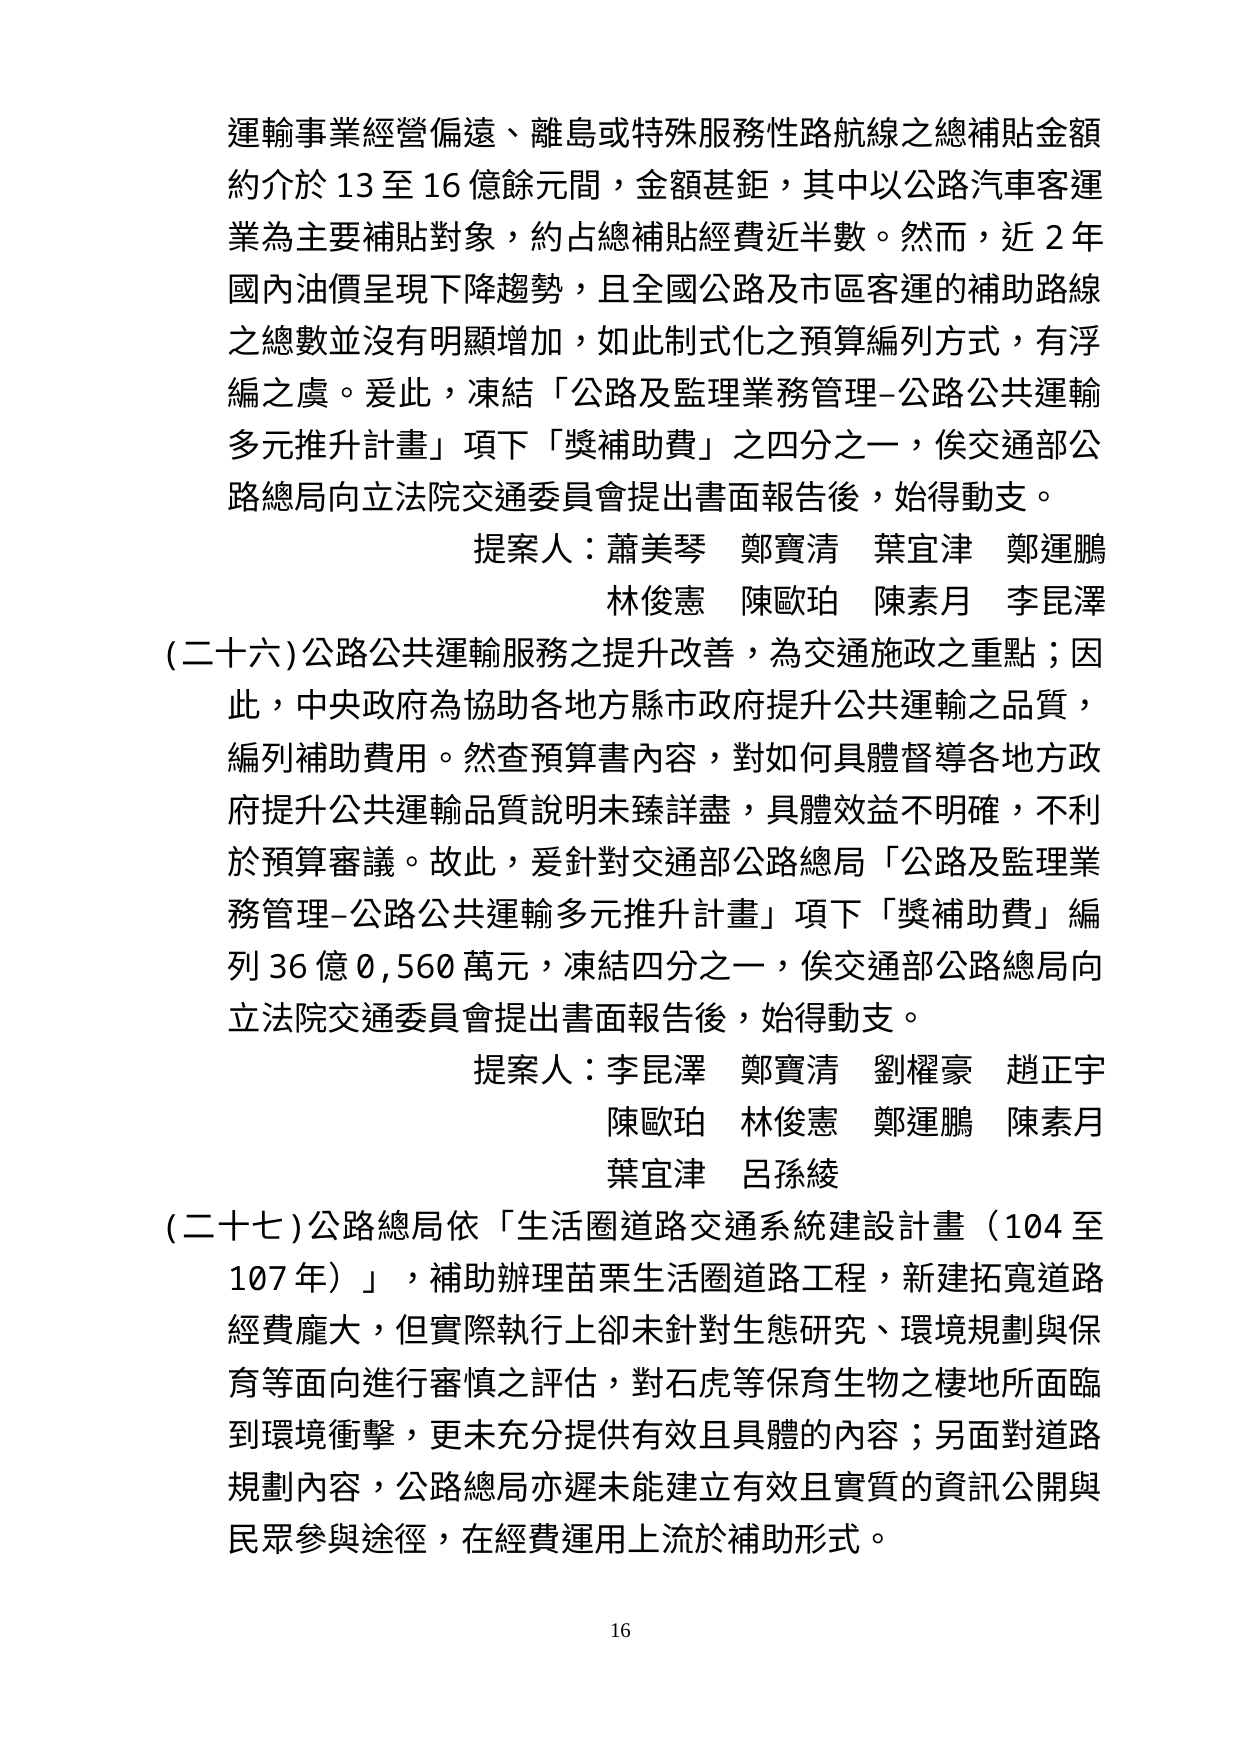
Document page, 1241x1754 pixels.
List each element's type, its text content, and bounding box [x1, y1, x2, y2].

text (二十六)公路公共運輸服務之提升改善，為交通施政之重點；因此，中央政府為協助各地方縣市政府提升公共運輸之品質，編列補助費用。然查預算書內容，對如何具體督導各地方政府提升公共運輸品質說明未臻詳盡，具體效益不明確，不利於預算審議。故此，爰針對交通部公路總局「公路及監理業務管理–公路公共運輸多元推升計畫」項下「獎補助費」編列36億0,560萬元，凍結四分之一，俟交通部公路總局向立法院交通委員會提出書面報告後，始得動支。 [161, 624, 1104, 1041]
text 提案人：蕭美琴 鄭寶清 葉宜津 鄭運鵬 林俊憲 陳歐珀 陳素月 李昆澤 [473, 520, 1117, 624]
text (二十七)公路總局依「生活圈道路交通系統建設計畫（104至107年）」，補助辦理苗栗生活圈道路工程，新建拓寬道路經費龐大，但實際執行上卻未針對生態研究、環境規劃與保育等面向進行審慎之評估，對石虎等保育生物之棲地所面臨到環境衝擊，更未充分提供有效且具體的內容；另面對道路規劃內容，公路總局亦遲未能建立有效且實質的資訊公開與民眾參與途徑，在經費運用上流於補助形式。 [161, 1197, 1104, 1562]
text 提案人：李昆澤 鄭寶清 劉櫂豪 趙正宇 陳歐珀 林俊憲 鄭運鵬 陳素月 葉宜津 呂孫綾 [473, 1041, 1117, 1197]
text 運輸事業經營偏遠、離島或特殊服務性路航線之總補貼金額約介於13至16億餘元間，金額甚鉅，其中以公路汽車客運業為主要補貼對象，約占總補貼經費近半數。然而，近2年國內油價呈現下降趨勢，且全國公路及市區客運的補助路線之總數並沒有明顯增加，如此制式化之預算編列方式，有浮編之虞。爰此，凍結「公路及監理業務管理–公路公共運輸多元推升計畫」項下「獎補助費」之四分之一，俟交通部公路總局向立法院交通委員會提出書面報告後，始得動支。 [161, 103, 1104, 520]
